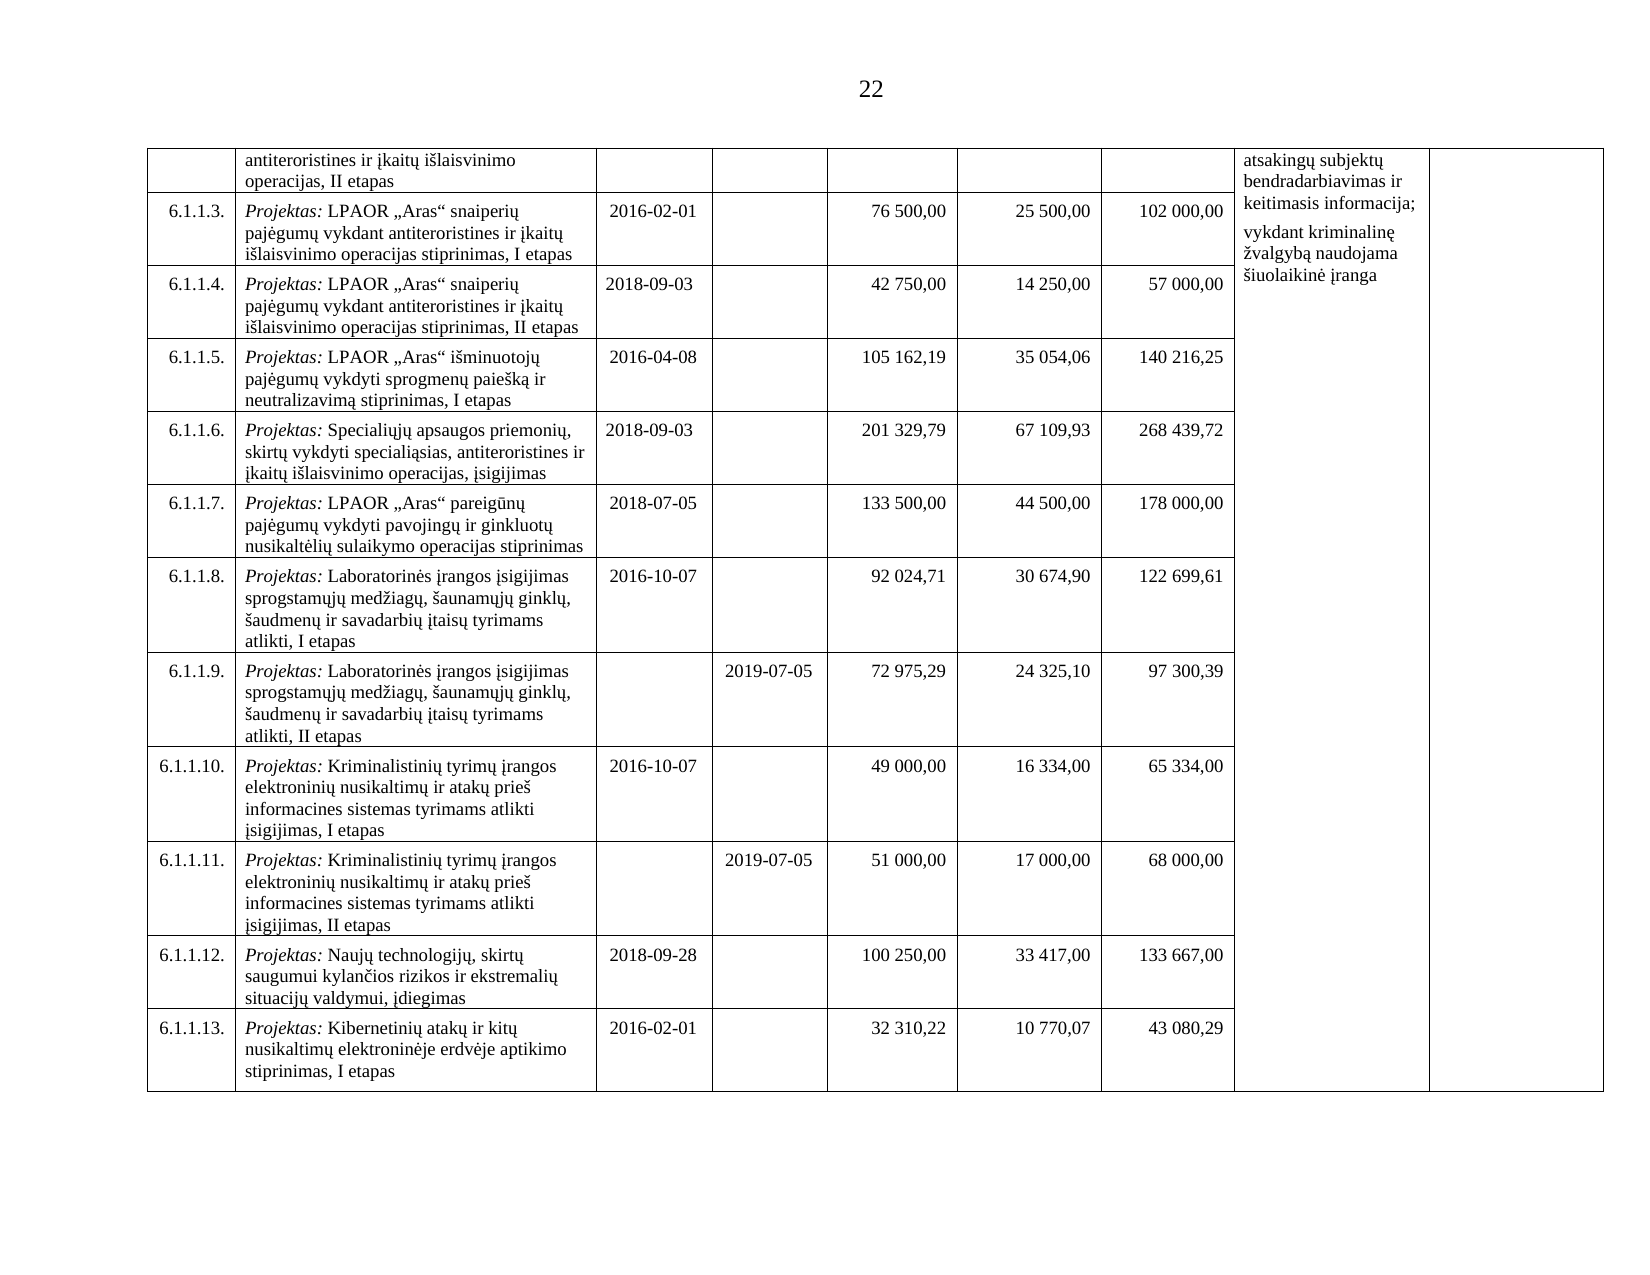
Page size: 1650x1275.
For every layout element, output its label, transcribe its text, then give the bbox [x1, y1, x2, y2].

table_cell [713, 149, 827, 192]
table_cell 133 500,00 [828, 485, 957, 557]
table_cell 44 500,00 [958, 485, 1101, 557]
table_cell 6.1.1.11. [148, 842, 235, 935]
table_cell 2016-10-07 [597, 747, 712, 841]
table_cell [1102, 149, 1234, 192]
table_cell 67 109,93 [958, 412, 1101, 484]
table_cell atsakingų subjektų bendradarbiavimas ir keitimasis informacija; vykdant kriminalinę žvalgybą naudojama šiuolaikinė įranga [1235, 149, 1429, 1091]
table_cell [713, 339, 827, 411]
table_cell 122 699,61 [1102, 558, 1234, 652]
table_cell 2016-04-08 [597, 339, 712, 411]
table_cell 6.1.1.9. [148, 653, 235, 746]
table_cell [1430, 149, 1603, 1091]
table_cell 49 000,00 [828, 747, 957, 841]
table_cell 2018-09-03 [597, 412, 712, 484]
table_cell 17 000,00 [958, 842, 1101, 935]
table_cell 102 000,00 [1102, 193, 1234, 265]
table_cell [828, 149, 957, 192]
table_cell 57 000,00 [1102, 266, 1234, 338]
table_cell [713, 936, 827, 1008]
table_cell 6.1.1.4. [148, 266, 235, 338]
table_cell [713, 412, 827, 484]
table_cell 42 750,00 [828, 266, 957, 338]
table_cell [148, 149, 235, 192]
table_cell 2018-09-03 [597, 266, 712, 338]
table_cell 6.1.1.12. [148, 936, 235, 1008]
table_cell 6.1.1.10. [148, 747, 235, 841]
table_cell [713, 1009, 827, 1091]
table_cell 2016-02-01 [597, 193, 712, 265]
table_cell [597, 842, 712, 935]
table_cell [713, 558, 827, 652]
table_cell 201 329,79 [828, 412, 957, 484]
table_cell 2016-02-01 [597, 1009, 712, 1091]
table_cell 25 500,00 [958, 193, 1101, 265]
table_cell Projektas: LPAOR „Aras“ išminuotojų pajėgumų vykdyti sprogmenų paiešką ir neutralizavimą stiprinimas, I etapas [236, 339, 596, 411]
table_cell 10 770,07 [958, 1009, 1101, 1091]
table_cell 16 334,00 [958, 747, 1101, 841]
table_cell 6.1.1.7. [148, 485, 235, 557]
table_cell 51 000,00 [828, 842, 957, 935]
table_cell Projektas: Specialiųjų apsaugos priemonių, skirtų vykdyti specialiąsias, antiteroristines ir įkaitų išlaisvinimo operacijas, įsigijimas [236, 412, 596, 484]
table_cell [597, 149, 712, 192]
table_cell 268 439,72 [1102, 412, 1234, 484]
table_cell 35 054,06 [958, 339, 1101, 411]
table_cell 2019-07-05 [713, 842, 827, 935]
table_cell 6.1.1.13. [148, 1009, 235, 1091]
table_cell 33 417,00 [958, 936, 1101, 1008]
table_cell 100 250,00 [828, 936, 957, 1008]
table_cell 133 667,00 [1102, 936, 1234, 1008]
table_cell 97 300,39 [1102, 653, 1234, 746]
table_cell 43 080,29 [1102, 1009, 1234, 1091]
table_cell 30 674,90 [958, 558, 1101, 652]
table_cell 65 334,00 [1102, 747, 1234, 841]
table_cell 6.1.1.8. [148, 558, 235, 652]
table_cell 92 024,71 [828, 558, 957, 652]
table_cell 14 250,00 [958, 266, 1101, 338]
table_cell 2019-07-05 [713, 653, 827, 746]
table_cell antiteroristines ir įkaitų išlaisvinimo operacijas, II etapas [236, 149, 596, 192]
table_cell Projektas: Kriminalistinių tyrimų įrangos elektroninių nusikaltimų ir atakų prieš informacines sistemas tyrimams atlikti įsigijimas, I etapas [236, 747, 596, 841]
table_cell 178 000,00 [1102, 485, 1234, 557]
table_cell Projektas: Kriminalistinių tyrimų įrangos elektroninių nusikaltimų ir atakų prieš informacines sistemas tyrimams atlikti įsigijimas, II etapas [236, 842, 596, 935]
table_cell 76 500,00 [828, 193, 957, 265]
table_cell 6.1.1.5. [148, 339, 235, 411]
table_cell [713, 747, 827, 841]
table_cell Projektas: Kibernetinių atakų ir kitų nusikaltimų elektroninėje erdvėje aptikimo stiprinimas, I etapas [236, 1009, 596, 1091]
table_cell Projektas: LPAOR „Aras“ snaiperių pajėgumų vykdant antiteroristines ir įkaitų išlaisvinimo operacijas stiprinimas, I etapas [236, 193, 596, 265]
table_cell [713, 193, 827, 265]
table_cell 72 975,29 [828, 653, 957, 746]
table_cell 105 162,19 [828, 339, 957, 411]
table_cell 2018-07-05 [597, 485, 712, 557]
table_cell [958, 149, 1101, 192]
table_cell Projektas: Naujų technologijų, skirtų saugumui kylančios rizikos ir ekstremalių situacijų valdymui, įdiegimas [236, 936, 596, 1008]
table_cell 68 000,00 [1102, 842, 1234, 935]
table_cell Projektas: LPAOR „Aras“ pareigūnų pajėgumų vykdyti pavojingų ir ginkluotų nusikaltėlių sulaikymo operacijas stiprinimas [236, 485, 596, 557]
table_cell 32 310,22 [828, 1009, 957, 1091]
table_cell [597, 653, 712, 746]
table_cell 2016-10-07 [597, 558, 712, 652]
table_cell 6.1.1.6. [148, 412, 235, 484]
table_cell Projektas: LPAOR „Aras“ snaiperių pajėgumų vykdant antiteroristines ir įkaitų išlaisvinimo operacijas stiprinimas, II etapas [236, 266, 596, 338]
table_cell 6.1.1.3. [148, 193, 235, 265]
table_cell Projektas: Laboratorinės įrangos įsigijimas sprogstamųjų medžiagų, šaunamųjų ginklų, šaudmenų ir savadarbių įtaisų tyrimams atlikti, II etapas [236, 653, 596, 746]
table_cell 140 216,25 [1102, 339, 1234, 411]
table_cell [713, 485, 827, 557]
table_cell 24 325,10 [958, 653, 1101, 746]
table_cell [713, 266, 827, 338]
table_cell 2018-09-28 [597, 936, 712, 1008]
table_cell Projektas: Laboratorinės įrangos įsigijimas sprogstamųjų medžiagų, šaunamųjų ginklų, šaudmenų ir savadarbių įtaisų tyrimams atlikti, I etapas [236, 558, 596, 652]
